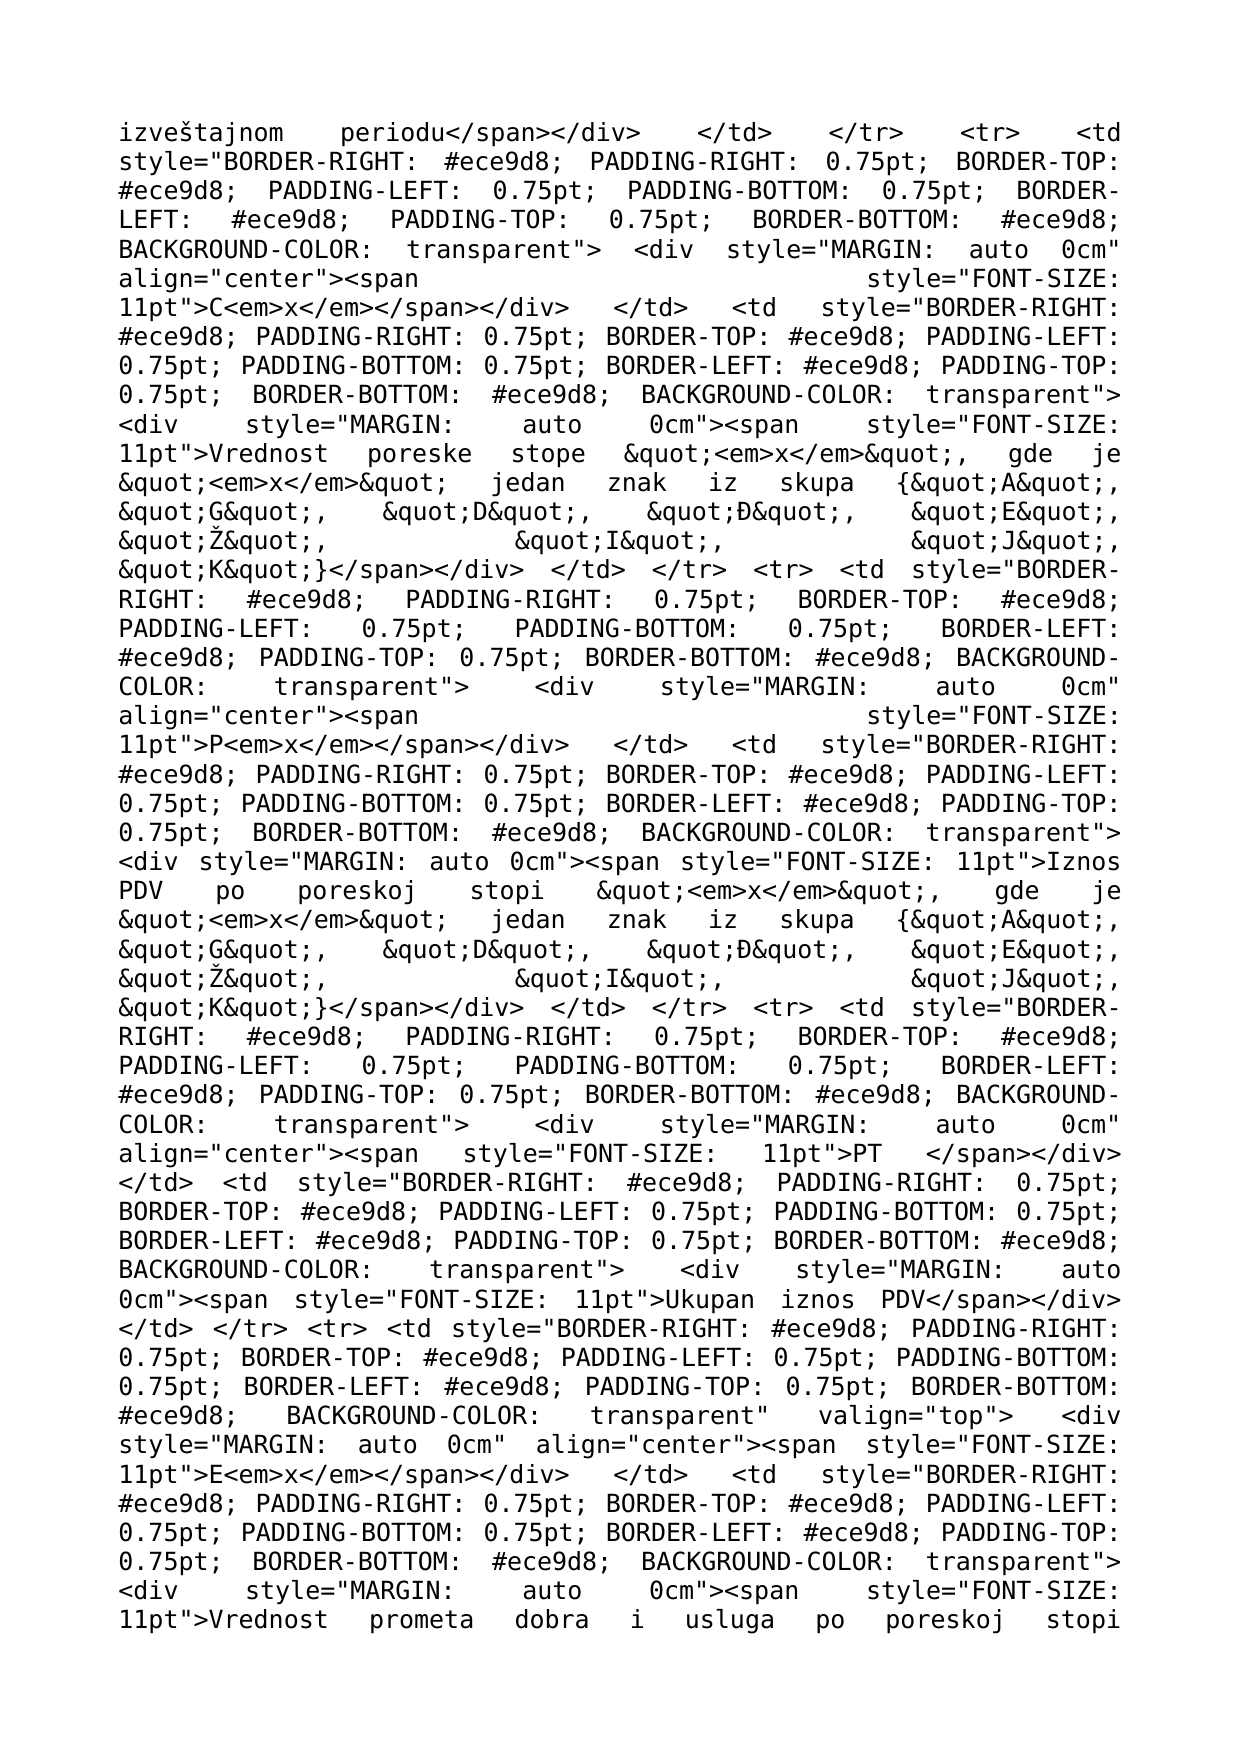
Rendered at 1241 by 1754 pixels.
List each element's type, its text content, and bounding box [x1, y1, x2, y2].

text izveštajnom periodu</span></div> </td> </tr> <tr> <td style="BORDER-RIGHT: #ece9d8; PADDING-RIGHT: 0.75pt; BORDER-TOP: #ece9d8; PADDING-LEFT: 0.75pt; PADDING-BOTTOM: 0.75pt; BORDER-LEFT: #ece9d8; PADDING-TOP: 0.75pt; BORDER-BOTTOM: #ece9d8; BACKGROUND-COLOR: transparent"> <div style="MARGIN: auto 0cm" align="center"><span style="FONT-SIZE: 11pt">C<em>x</em></span></div> </td> <td style="BORDER-RIGHT: #ece9d8; PADDING-RIGHT: 0.75pt; BORDER-TOP: #ece9d8; PADDING-LEFT: 0.75pt; PADDING-BOTTOM: 0.75pt; BORDER-LEFT: #ece9d8; PADDING-TOP: 0.75pt; BORDER-BOTTOM: #ece9d8; BACKGROUND-COLOR: transparent"> <div style="MARGIN: auto 0cm"><span style="FONT-SIZE: 11pt">Vrednost poreske stope &quot;<em>x</em>&quot;, gde je &quot;<em>x</em>&quot; jedan znak iz skupa {&quot;A&quot;, &quot;G&quot;, &quot;D&quot;, &quot;Đ&quot;, &quot;E&quot;, &quot;Ž&quot;, &quot;I&quot;, &quot;J&quot;, &quot;K&quot;}</span></div> </td> </tr> <tr> <td style="BORDER-RIGHT: #ece9d8; PADDING-RIGHT: 0.75pt; BORDER-TOP: #ece9d8; PADDING-LEFT: 0.75pt; PADDING-BOTTOM: 0.75pt; BORDER-LEFT: #ece9d8; PADDING-TOP: 0.75pt; BORDER-BOTTOM: #ece9d8; BACKGROUND-COLOR: transparent"> <div style="MARGIN: auto 0cm" align="center"><span style="FONT-SIZE: 11pt">P<em>x</em></span></div> </td> <td style="BORDER-RIGHT: #ece9d8; PADDING-RIGHT: 0.75pt; BORDER-TOP: #ece9d8; PADDING-LEFT: 0.75pt; PADDING-BOTTOM: 0.75pt; BORDER-LEFT: #ece9d8; PADDING-TOP: 0.75pt; BORDER-BOTTOM: #ece9d8; BACKGROUND-COLOR: transparent"> <div style="MARGIN: auto 0cm"><span style="FONT-SIZE: 11pt">Iznos PDV po poreskoj stopi &quot;<em>x</em>&quot;, gde je &quot;<em>x</em>&quot; jedan znak iz skupa {&quot;A&quot;, &quot;G&quot;, &quot;D&quot;, &quot;Đ&quot;, &quot;E&quot;, &quot;Ž&quot;, &quot;I&quot;, &quot;J&quot;, &quot;K&quot;}</span></div> </td> </tr> <tr> <td style="BORDER-RIGHT: #ece9d8; PADDING-RIGHT: 0.75pt; BORDER-TOP: #ece9d8; PADDING-LEFT: 0.75pt; PADDING-BOTTOM: 0.75pt; BORDER-LEFT: #ece9d8; PADDING-TOP: 0.75pt; BORDER-BOTTOM: #ece9d8; BACKGROUND-COLOR: transparent"> <div style="MARGIN: auto 0cm" align="center"><span style="FONT-SIZE: 11pt">PT </span></div> </td> <td style="BORDER-RIGHT: #ece9d8; PADDING-RIGHT: 0.75pt; BORDER-TOP: #ece9d8; PADDING-LEFT: 0.75pt; PADDING-BOTTOM: 0.75pt; BORDER-LEFT: #ece9d8; PADDING-TOP: 0.75pt; BORDER-BOTTOM: #ece9d8; BACKGROUND-COLOR: transparent"> <div style="MARGIN: auto 0cm"><span style="FONT-SIZE: 11pt">Ukupan iznos PDV</span></div> </td> </tr> <tr> <td style="BORDER-RIGHT: #ece9d8; PADDING-RIGHT: 0.75pt; BORDER-TOP: #ece9d8; PADDING-LEFT: 0.75pt; PADDING-BOTTOM: 0.75pt; BORDER-LEFT: #ece9d8; PADDING-TOP: 0.75pt; BORDER-BOTTOM: #ece9d8; BACKGROUND-COLOR: transparent" valign="top"> <div style="MARGIN: auto 0cm" align="center"><span style="FONT-SIZE: 11pt">E<em>x</em></span></div> </td> <td style="BORDER-RIGHT: #ece9d8; PADDING-RIGHT: 0.75pt; BORDER-TOP: #ece9d8; PADDING-LEFT: 0.75pt; PADDING-BOTTOM: 0.75pt; BORDER-LEFT: #ece9d8; PADDING-TOP: 0.75pt; BORDER-BOTTOM: #ece9d8; BACKGROUND-COLOR: transparent"> <div style="MARGIN: auto 0cm"><span style="FONT-SIZE: 11pt">Vrednost prometa dobra i usluga po poreskoj stopi [118, 118, 1122, 1635]
